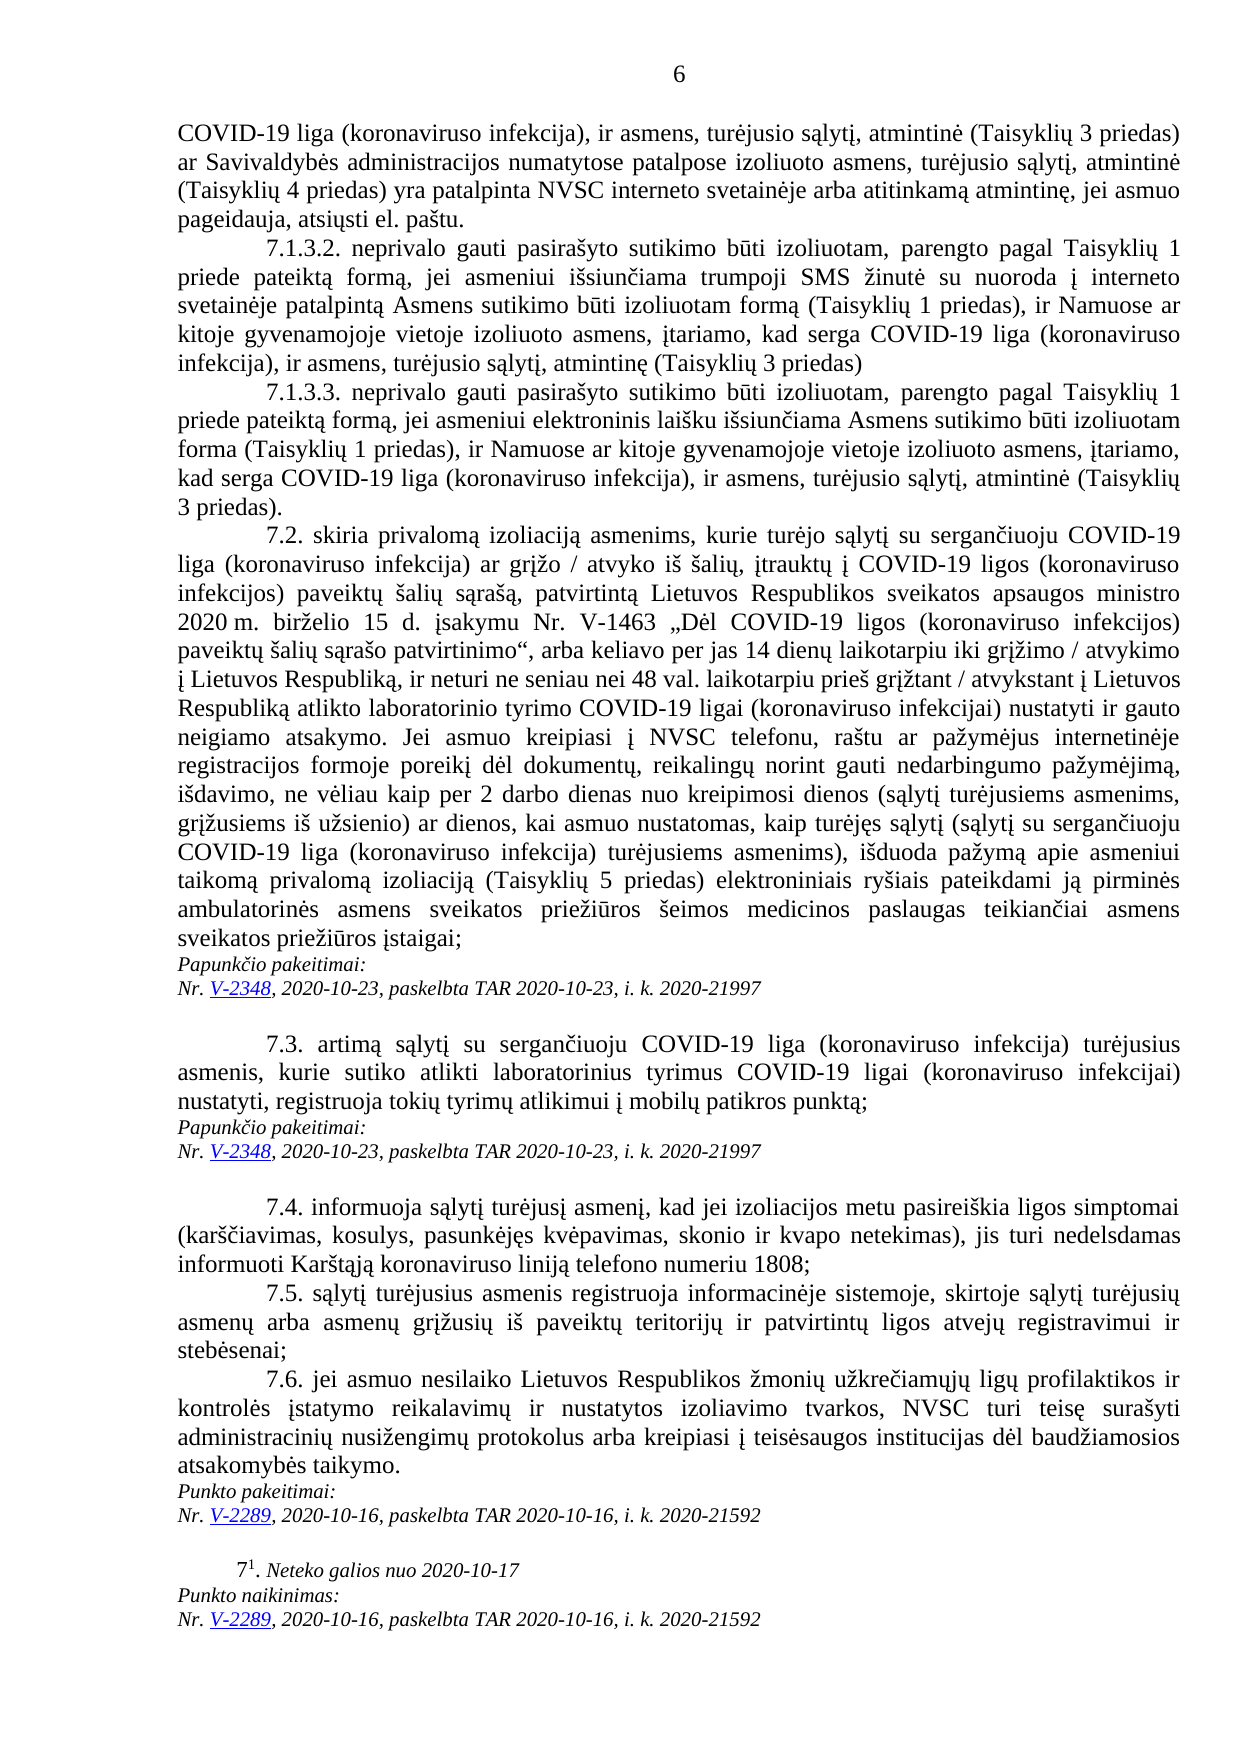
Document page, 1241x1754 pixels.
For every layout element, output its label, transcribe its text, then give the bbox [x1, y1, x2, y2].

text Nr. V-2348, 2020-10-23, paskelbta TAR 2020-10-23, i. k. 2020-21997 [177, 976, 1181, 1000]
text Nr. V-2289, 2020-10-16, paskelbta TAR 2020-10-16, i. k. 2020-21592 [177, 1503, 1181, 1527]
text 7.3. artimą sąlytį su sergančiuoju COVID-19 liga (koronaviruso infekcija) turėjusius asmenis, kurie sutiko atlikti laboratorinius tyrimus COVID-19 ligai (koronaviruso infekcijai) nustatyti, registruoja tokių tyrimų atlikimui į mobilų patikros punktą; [177, 1029, 1181, 1115]
text 7.2. skiria privalomą izoliaciją asmenims, kurie turėjo sąlytį su sergančiuoju COVID-19 liga (koronaviruso infekcija) ar grįžo / atvyko iš šalių, įtrauktų į COVID-19 ligos (koronaviruso infekcijos) paveiktų šalių sąrašą, patvirtintą Lietuvos Respublikos sveikatos apsaugos ministro 2020 m. birželio 15 d. įsakymu Nr. V-1463 „Dėl COVID-19 ligos (koronaviruso infekcijos) paveiktų šalių sąrašo patvirtinimo“, arba keliavo per jas 14 dienų laikotarpiu iki grįžimo / atvykimo į Lietuvos Respubliką, ir neturi ne seniau nei 48 val. laikotarpiu prieš grįžtant / atvykstant į Lietuvos Respubliką atlikto laboratorinio tyrimo COVID-19 ligai (koronaviruso infekcijai) nustatyti ir gauto neigiamo atsakymo. Jei asmuo kreipiasi į NVSC telefonu, raštu ar pažymėjus internetinėje registracijos formoje poreikį dėl dokumentų, reikalingų norint gauti nedarbingumo pažymėjimą, išdavimo, ne vėliau kaip per 2 darbo dienas nuo kreipimosi dienos (sąlytį turėjusiems asmenims, grįžusiems iš užsienio) ar dienos, kai asmuo nustatomas, kaip turėjęs sąlytį (sąlytį su sergančiuoju COVID-19 liga (koronaviruso infekcija) turėjusiems asmenims), išduoda pažymą apie asmeniui taikomą privalomą izoliaciją (Taisyklių 5 priedas) elektroniniais ryšiais pateikdami ją pirminės ambulatorinės asmens sveikatos priežiūros šeimos medicinos paslaugas teikiančiai asmens sveikatos priežiūros įstaigai; [177, 521, 1181, 952]
text Nr. V-2289, 2020-10-16, paskelbta TAR 2020-10-16, i. k. 2020-21592 [177, 1607, 1181, 1631]
text 71. Neteko galios nuo 2020-10-17 [177, 1556, 1181, 1583]
text 7.1.3.2. neprivalo gauti pasirašyto sutikimo būti izoliuotam, parengto pagal Taisyklių 1 priede pateiktą formą, jei asmeniui išsiunčiama trumpoji SMS žinutė su nuoroda į interneto svetainėje patalpintą Asmens sutikimo būti izoliuotam formą (Taisyklių 1 priedas), ir Namuose ar kitoje gyvenamojoje vietoje izoliuoto asmens, įtariamo, kad serga COVID-19 liga (koronaviruso infekcija), ir asmens, turėjusio sąlytį, atmintinę (Taisyklių 3 priedas) [177, 233, 1181, 377]
text Papunkčio pakeitimai: [177, 1115, 1181, 1139]
text Punkto pakeitimai: [177, 1479, 1181, 1503]
text 7.5. sąlytį turėjusius asmenis registruoja informacinėje sistemoje, skirtoje sąlytį turėjusių asmenų arba asmenų grįžusių iš paveiktų teritorijų ir patvirtintų ligos atvejų registravimui ir stebėsenai; [177, 1278, 1181, 1364]
text 7.4. informuoja sąlytį turėjusį asmenį, kad jei izoliacijos metu pasireiškia ligos simptomai (karščiavimas, kosulys, pasunkėjęs kvėpavimas, skonio ir kvapo netekimas), jis turi nedelsdamas informuoti Karštąją koronaviruso liniją telefono numeriu 1808; [177, 1192, 1181, 1278]
text Punkto naikinimas: [177, 1583, 1181, 1607]
text 7.6. jei asmuo nesilaiko Lietuvos Respublikos žmonių užkrečiamųjų ligų profilaktikos ir kontrolės įstatymo reikalavimų ir nustatytos izoliavimo tvarkos, NVSC turi teisę surašyti administracinių nusižengimų protokolus arba kreipiasi į teisėsaugos institucijas dėl baudžiamosios atsakomybės taikymo. [177, 1364, 1181, 1479]
text Nr. V-2348, 2020-10-23, paskelbta TAR 2020-10-23, i. k. 2020-21997 [177, 1139, 1181, 1163]
text 7.1.3.3. neprivalo gauti pasirašyto sutikimo būti izoliuotam, parengto pagal Taisyklių 1 priede pateiktą formą, jei asmeniui elektroninis laišku išsiunčiama Asmens sutikimo būti izoliuotam forma (Taisyklių 1 priedas), ir Namuose ar kitoje gyvenamojoje vietoje izoliuoto asmens, įtariamo, kad serga COVID-19 liga (koronaviruso infekcija), ir asmens, turėjusio sąlytį, atmintinė (Taisyklių 3 priedas). [177, 377, 1181, 521]
text COVID-19 liga (koronaviruso infekcija), ir asmens, turėjusio sąlytį, atmintinė (Taisyklių 3 priedas) ar Savivaldybės administracijos numatytose patalpose izoliuoto asmens, turėjusio sąlytį, atmintinė (Taisyklių 4 priedas) yra patalpinta NVSC interneto svetainėje arba atitinkamą atmintinę, jei asmuo pageidauja, atsiųsti el. paštu. [177, 118, 1181, 233]
text Papunkčio pakeitimai: [177, 952, 1181, 976]
